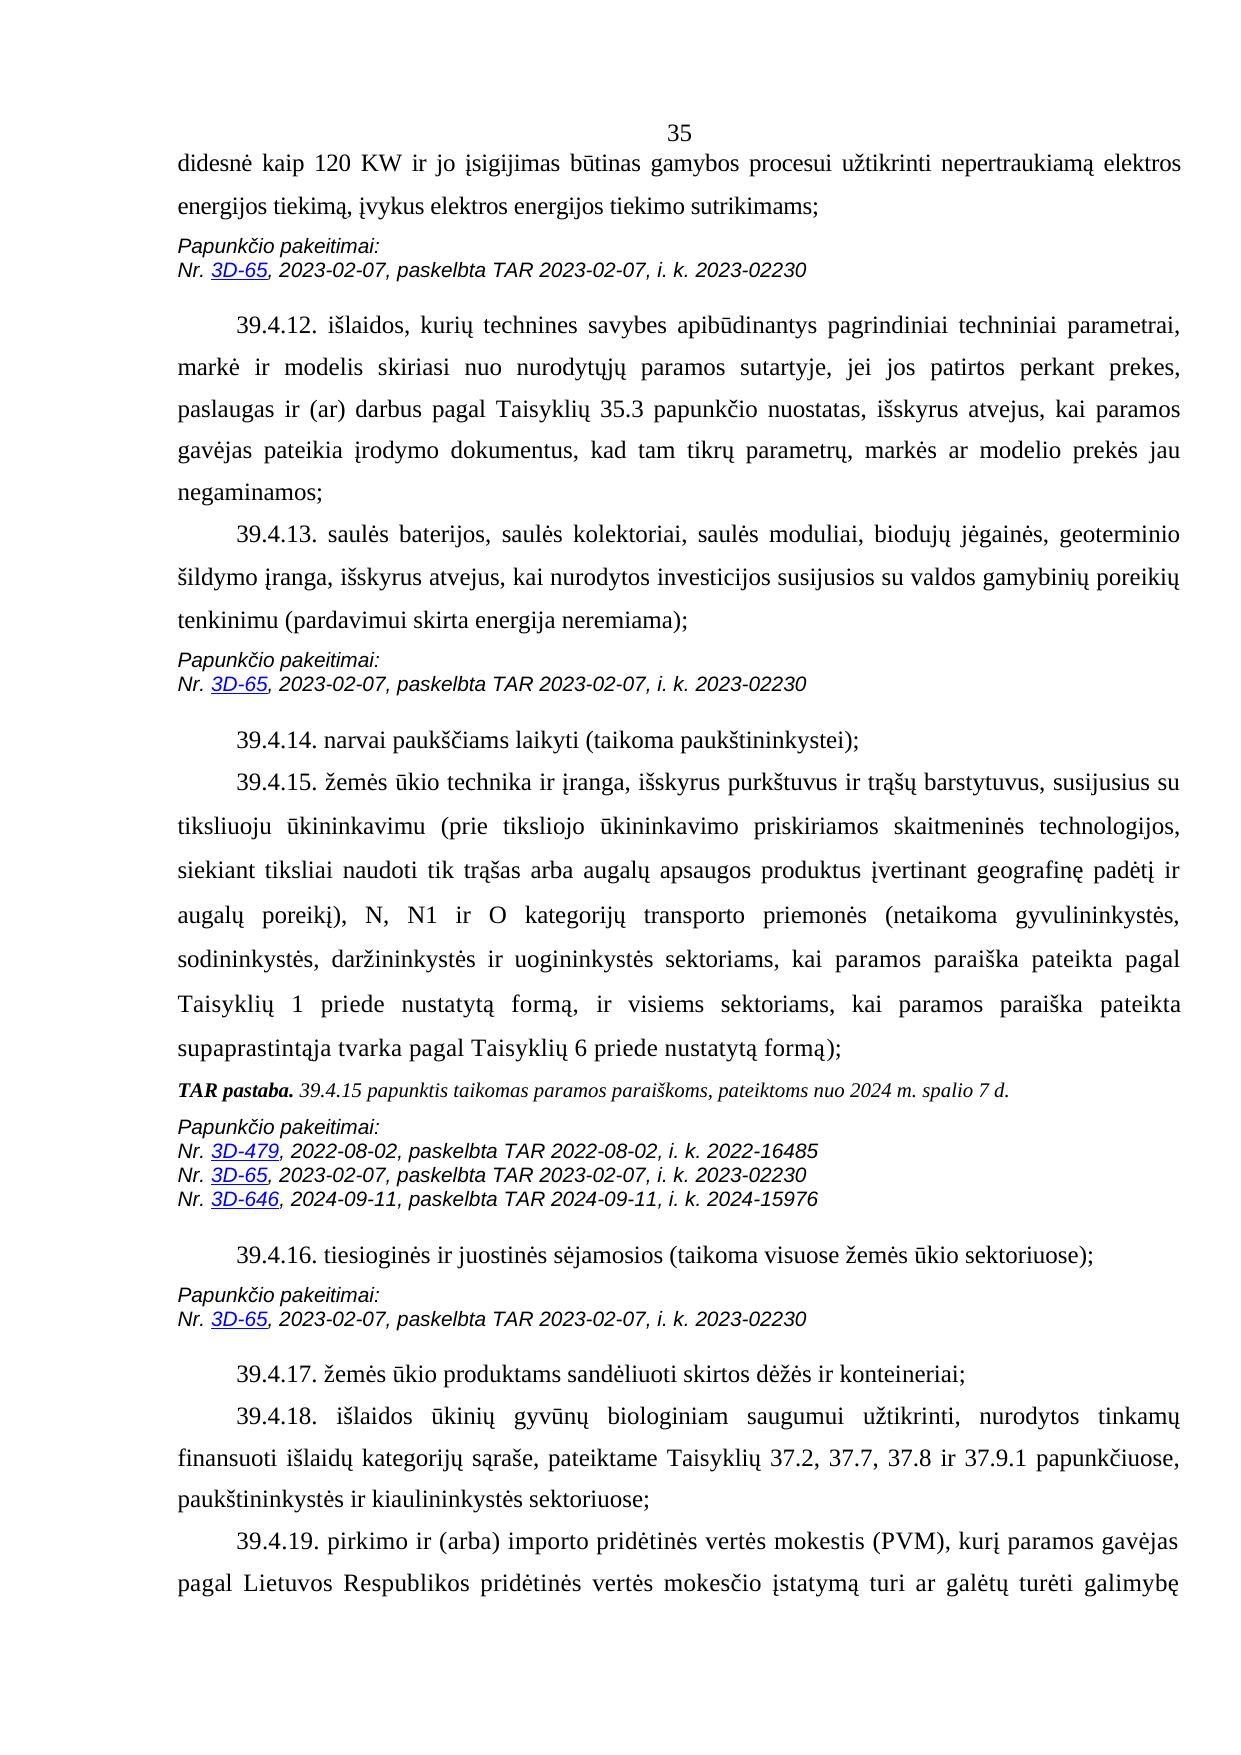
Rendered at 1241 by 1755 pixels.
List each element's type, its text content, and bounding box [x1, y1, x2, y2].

text Nr. 3D-479, 2022-08-02, paskelbta TAR 2022-08-02, i. k. 2022-16485 [177, 1139, 1181, 1163]
text 39.4.14. narvai paukščiams laikyti (taikoma paukštininkystei); [177, 725, 1181, 754]
text Papunkčio pakeitimai: [177, 648, 1181, 672]
text Papunkčio pakeitimai: [177, 1283, 1181, 1307]
text 39.4.19. pirkimo ir (arba) importo pridėtinės vertės mokestis (PVM), kurį paramos gavėjas pagal Lietuvos Respublikos pridėtinės vertės mokesčio įstatymą turi ar galėtų turėti galimybę [177, 1526, 1181, 1597]
text 39.4.15. žemės ūkio technika ir įranga, išskyrus purkštuvus ir trąšų barstytuvus, susijusius su tiksliuoju ūkininkavimu (prie tiksliojo ūkininkavimo priskiriamos skaitmeninės technologijos, siekiant tiksliai naudoti tik trąšas arba augalų apsaugos produktus įvertinant geografinę padėtį ir augalų poreikį), N, N1 ir O kategorijų transporto priemonės (netaikoma gyvulininkystės, sodininkystės, daržininkystės ir uogininkystės sektoriams, kai paramos paraiška pateikta pagal Taisyklių 1 priede nustatytą formą, ir visiems sektoriams, kai paramos paraiška pateikta supaprastintąja tvarka pagal Taisyklių 6 priede nustatytą formą); [177, 767, 1181, 1062]
text Nr. 3D-65, 2023-02-07, paskelbta TAR 2023-02-07, i. k. 2023-02230 [177, 1307, 1181, 1331]
text Papunkčio pakeitimai: [177, 234, 1181, 258]
text 39.4.12. išlaidos, kurių technines savybes apibūdinantys pagrindiniai techniniai parametrai, markė ir modelis skiriasi nuo nurodytųjų paramos sutartyje, jei jos patirtos perkant prekes, paslaugas ir (ar) darbus pagal Taisyklių 35.3 papunkčio nuostatas, išskyrus atvejus, kai paramos gavėjas pateikia įrodymo dokumentus, kad tam tikrų parametrų, markės ar modelio prekės jau negaminamos; [177, 311, 1181, 506]
text 39.4.18. išlaidos ūkinių gyvūnų biologiniam saugumui užtikrinti, nurodytos tinkamų finansuoti išlaidų kategorijų sąraše, pateiktame Taisyklių 37.2, 37.7, 37.8 ir 37.9.1 papunkčiuose, paukštininkystės ir kiaulininkystės sektoriuose; [177, 1401, 1181, 1513]
text Nr. 3D-65, 2023-02-07, paskelbta TAR 2023-02-07, i. k. 2023-02230 [177, 672, 1181, 696]
text didesnė kaip 120 KW ir jo įsigijimas būtinas gamybos procesui užtikrinti nepertraukiamą elektros energijos tiekimą, įvykus elektros energijos tiekimo sutrikimams; [177, 148, 1181, 219]
text Nr. 3D-65, 2023-02-07, paskelbta TAR 2023-02-07, i. k. 2023-02230 [177, 1163, 1181, 1187]
text Nr. 3D-646, 2024-09-11, paskelbta TAR 2024-09-11, i. k. 2024-15976 [177, 1187, 1181, 1211]
text Nr. 3D-65, 2023-02-07, paskelbta TAR 2023-02-07, i. k. 2023-02230 [177, 258, 1181, 282]
text Papunkčio pakeitimai: [177, 1115, 1181, 1139]
text 39.4.17. žemės ūkio produktams sandėliuoti skirtos dėžės ir konteineriai; [177, 1359, 1181, 1388]
text TAR pastaba. 39.4.15 papunktis taikomas paramos paraiškoms, pateiktoms nuo 2024 m. spalio 7 d. [177, 1078, 1181, 1102]
text 39.4.16. tiesioginės ir juostinės sėjamosios (taikoma visuose žemės ūkio sektoriuose); [177, 1240, 1181, 1268]
text 39.4.13. saulės baterijos, saulės kolektoriai, saulės moduliai, biodujų jėgainės, geoterminio šildymo įranga, išskyrus atvejus, kai nurodytos investicijos susijusios su valdos gamybinių poreikių tenkinimu (pardavimui skirta energija neremiama); [177, 519, 1181, 634]
